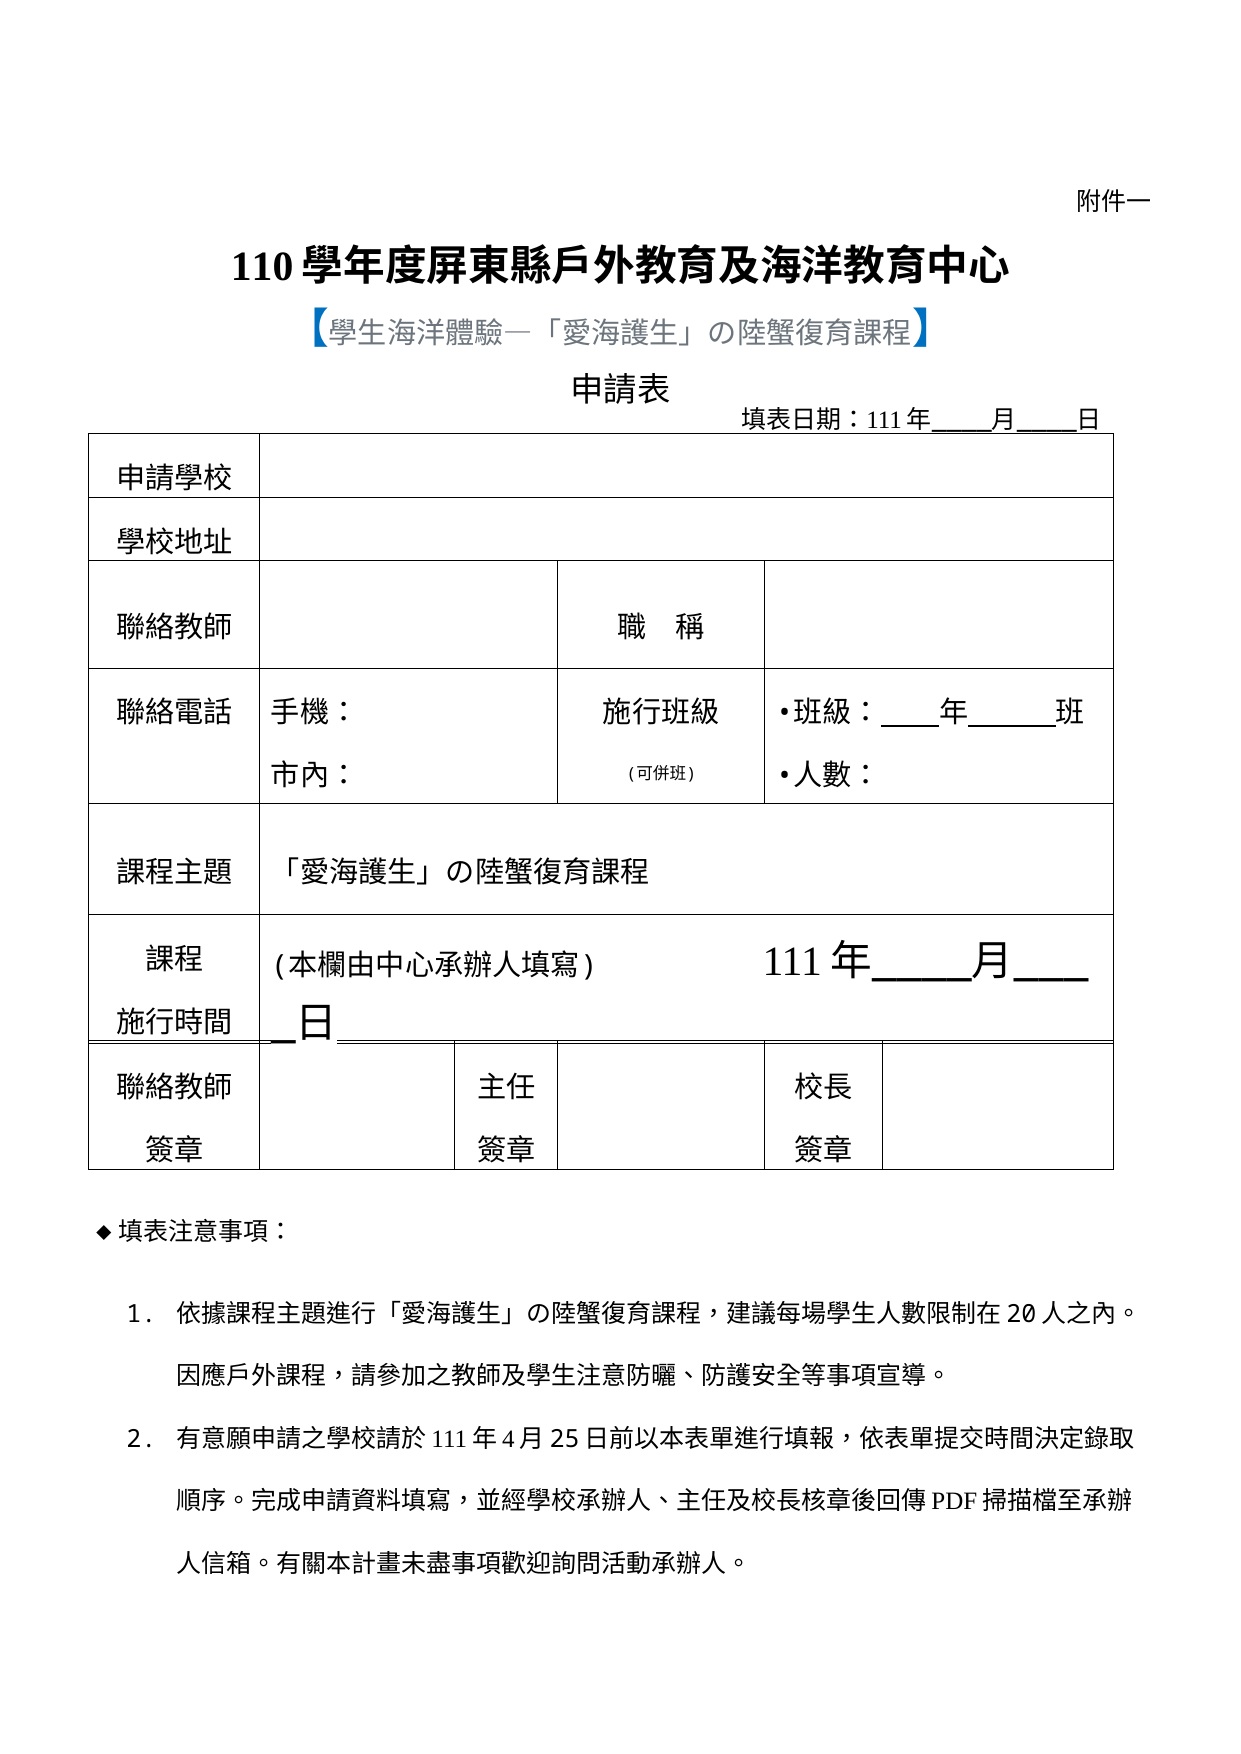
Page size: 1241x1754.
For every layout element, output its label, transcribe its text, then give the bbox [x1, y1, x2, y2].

table_cell [765, 561, 1113, 667]
table_header [260, 434, 1113, 497]
text 110學年度屏東縣戶外教育及海洋教育中心 [89, 221, 1152, 283]
text 因應戶外課程，請參加之教師及學生注意防曬、防護安全等事項宣導。 [176, 1332, 1152, 1394]
table_cell 手機： 市內： [260, 669, 557, 803]
text 填表日期：111年____月____日 [89, 408, 1102, 433]
table_cell [883, 1044, 1113, 1168]
table_cell 「愛海護生」の陸蟹復育課程 [260, 804, 1113, 914]
text 【學生海洋體驗—「愛海護生」の陸蟹復育課程】 [89, 283, 1152, 346]
table_cell [260, 498, 1113, 560]
table_cell 學校地址 [89, 498, 259, 560]
table_cell [260, 1044, 454, 1168]
table_cell 課程 施行時間 [89, 915, 259, 1040]
table_cell 課程主題 [89, 804, 259, 914]
list 依據課程主題進行「愛海護生」の陸蟹復育課程，建議每場學生人數限制在20人之內。 [126, 1269, 1152, 1332]
table_cell 主任 簽章 [455, 1044, 557, 1168]
table_cell 施行班級 (可併班) [558, 669, 764, 803]
text ◆填表注意事項： [89, 1188, 1152, 1251]
table_cell [558, 1044, 764, 1168]
table_cell 職 稱 [558, 561, 764, 667]
table_cell 校長 簽章 [765, 1044, 882, 1168]
table_cell (本欄由中心承辦人填寫) 111年____月____日 [260, 915, 1113, 1040]
table_cell [260, 561, 557, 667]
text 申請表 [89, 346, 1152, 408]
list 有意願申請之學校請於111年4月25日前以本表單進行填報，依表單提交時間決定錄取順序。完成申請資料填寫，並經學校承辦人、主任及校長核章後回傳PDF掃描檔至承辦人信箱。有關本計畫未盡事項歡迎詢問活動承辦人。 [126, 1394, 1152, 1582]
table_header 申請學校 [89, 434, 259, 497]
text 附件一 [89, 158, 1152, 221]
table_cell •班級： 年 班 •人數： [765, 669, 1113, 803]
table_cell 聯絡電話 [89, 669, 259, 803]
table_cell 聯絡教師 簽章 [89, 1044, 259, 1168]
table_cell 聯絡教師 [89, 561, 259, 667]
